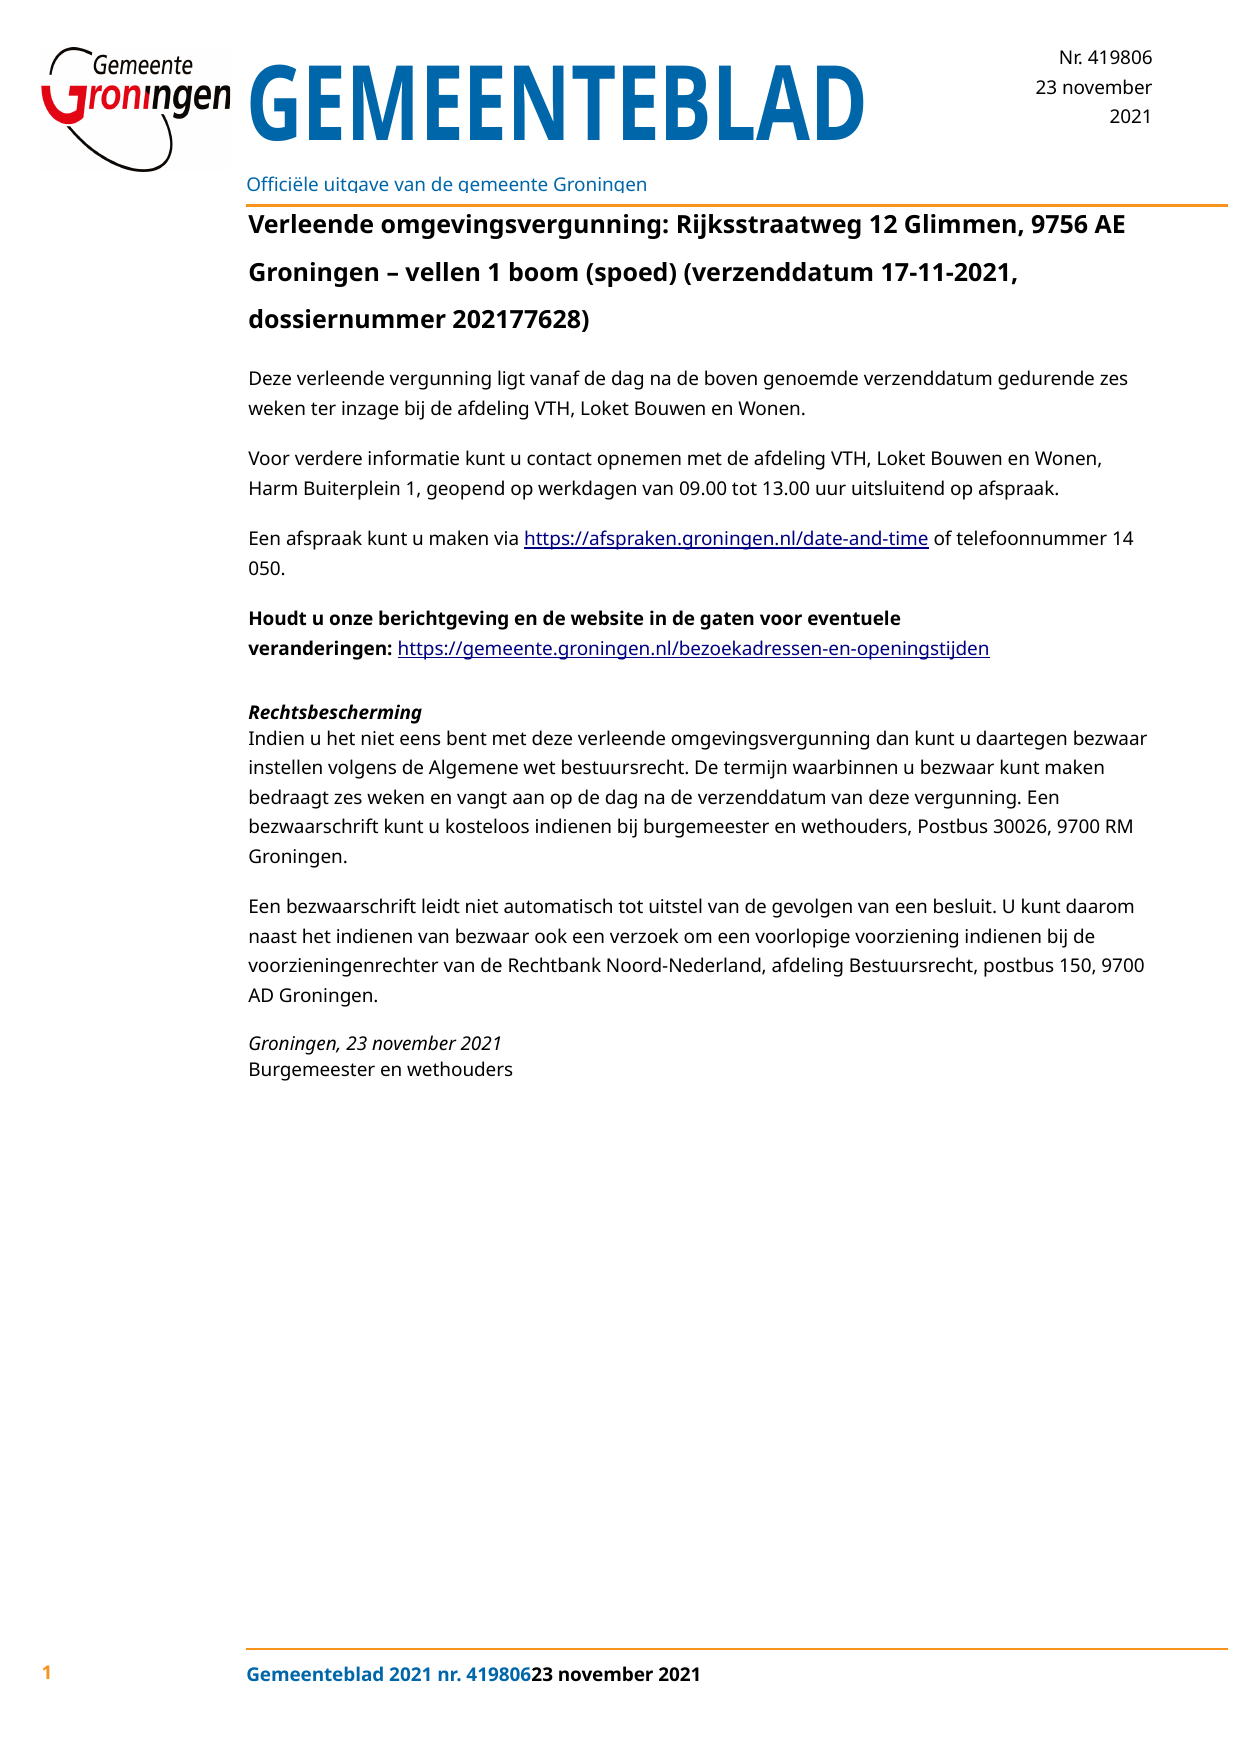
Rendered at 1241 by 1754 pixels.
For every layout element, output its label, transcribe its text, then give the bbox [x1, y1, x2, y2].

text Verleende omgevingsvergunning: Rijksstraatweg 12 Glimmen, 9756 AE Groningen – vellen 1 boom (spoed) (verzenddatum 17-11-2021, dossiernummer 202177628) [248, 207, 1152, 336]
text Deze verleende vergunning ligt vanaf de dag na de boven genoemde verzenddatum gedurende zes weken ter inzage bij de afdeling VTH, Loket Bouwen en Wonen. [248, 366, 1152, 421]
text Houdt u onze berichtgeving en de website in de gaten voor eventuele veranderingen: https://gemeente.groningen.nl/bezoekadressen-en-openingstijden [248, 606, 1152, 661]
text Een afspraak kunt u maken via https://afspraken.groningen.nl/date-and-time of telefoonnummer 14 050. [248, 526, 1152, 581]
text Rechtsbescherming [248, 699, 1152, 725]
text Een bezwaarschrift leidt niet automatisch tot uitstel van de gevolgen van een besluit. U kunt daarom naast het indienen van bezwaar ook een verzoek om een voorlopige voorziening indienen bij de voorzieningenrechter van de Rechtbank Noord-Nederland, afdeling Bestuursrecht, postbus 150, 9700 AD Groningen. [248, 893, 1152, 1008]
text Groningen, 23 november 2021 [248, 1030, 1152, 1056]
text Indien u het niet eens bent met deze verleende omgevingsvergunning dan kunt u daartegen bezwaar instellen volgens de Algemene wet bestuursrecht. De termijn waarbinnen u bezwaar kunt maken bedraagt zes weken en vangt aan op de dag na de verzenddatum van deze vergunning. Een bezwaarschrift kunt u kosteloos indienen bij burgemeester en wethouders, Postbus 30026, 9700 RM Groningen. [248, 725, 1152, 869]
text Voor verdere informatie kunt u contact opnemen met de afdeling VTH, Loket Bouwen en Wonen, Harm Buiterplein 1, geopend op werkdagen van 09.00 tot 13.00 uur uitsluitend op afspraak. [248, 446, 1152, 501]
picture [41, 47, 231, 172]
text Burgemeester en wethouders [248, 1056, 1152, 1082]
